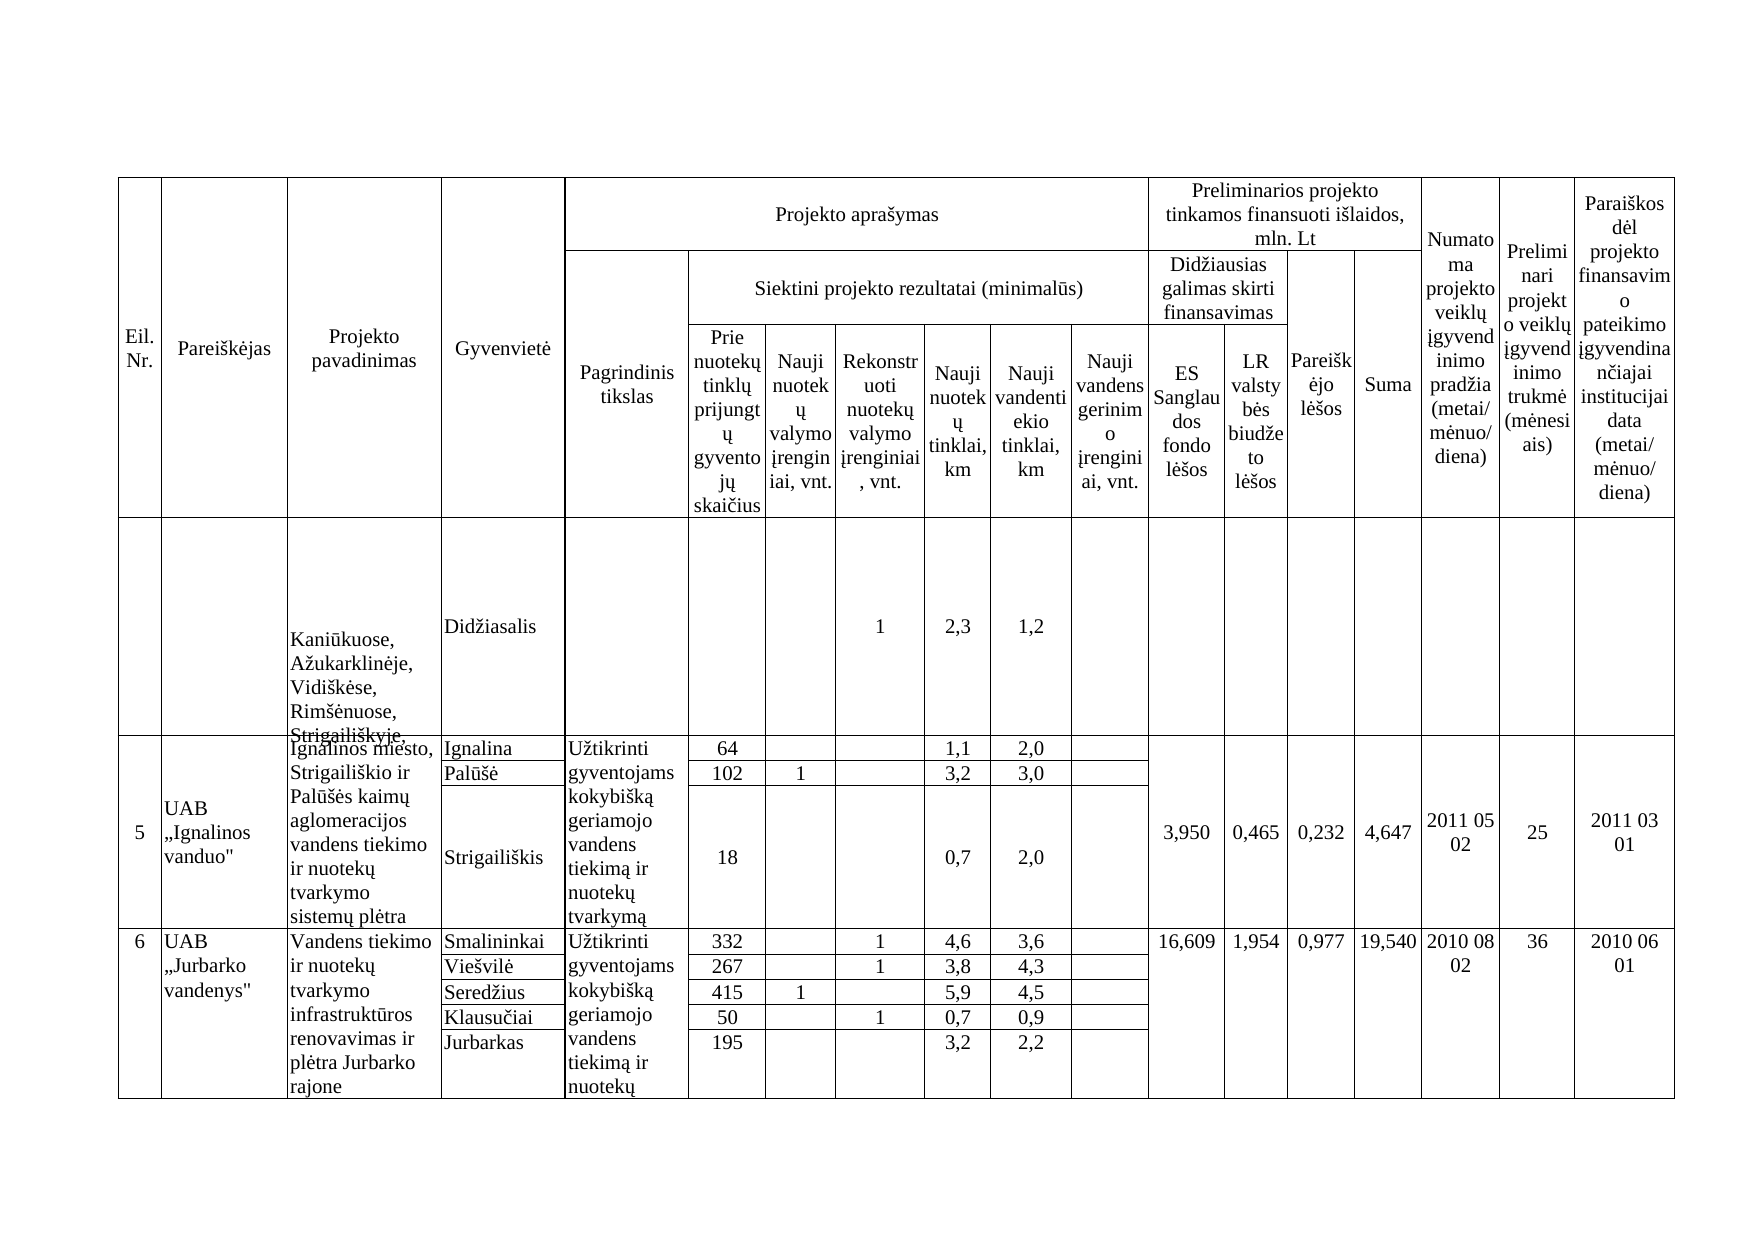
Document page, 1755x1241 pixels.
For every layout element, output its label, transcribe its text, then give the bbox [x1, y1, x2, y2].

table_cell 16,609 [1149, 929, 1224, 1098]
table_cell Strigailiškis [442, 786, 564, 928]
table_cell ES Sanglaudos fondo lėšos [1149, 325, 1224, 517]
table_cell [1575, 518, 1674, 735]
table_header Projekto aprašymas [566, 178, 1148, 250]
table_cell Užtikrinti gyventojams kokybišką geriamojo vandens tiekimą ir nuotekų [566, 929, 688, 1098]
table_cell 3,2 [925, 761, 990, 785]
table_cell Smalininkai [442, 929, 564, 953]
table_cell 1 [766, 980, 835, 1004]
table_cell 0,465 [1225, 736, 1287, 928]
table_cell [1422, 518, 1499, 735]
table_cell LR valstybės biudžeto lėšos [1225, 325, 1287, 517]
table_cell [766, 1005, 835, 1029]
table_header Eil. Nr. [119, 178, 161, 517]
table_cell Užtikrinti gyventojams kokybišką geriamojo vandens tiekimą ir nuotekų tvarkymą [566, 736, 688, 928]
table_cell [836, 1030, 924, 1098]
table_cell Jurbarkas [442, 1030, 564, 1098]
table_cell [836, 980, 924, 1004]
table_cell Nauji nuotekų tinklai, km [925, 325, 990, 517]
table_cell 6 [119, 929, 161, 1098]
table_cell Prie nuotekų tinklų prijungtų gyventojų skaičius [689, 325, 765, 517]
table_cell 18 [689, 786, 765, 928]
table_cell 25 [1500, 736, 1574, 928]
table_cell [162, 518, 287, 735]
table_cell [766, 955, 835, 978]
table_header Paraiškos dėl projekto finansavimo pateikimo įgyvendinančiajai institucijai data (metai/ mėnuo/ diena) [1575, 178, 1674, 517]
table_cell 4,647 [1355, 736, 1421, 928]
table_cell [1288, 518, 1354, 735]
table_cell [766, 518, 835, 735]
table_cell 4,3 [991, 955, 1071, 978]
table_cell [766, 929, 835, 953]
table_cell Nauji vandens gerinimo įrenginiai, vnt. [1072, 325, 1148, 517]
table_cell UAB „Ignalinos vanduo" [162, 736, 287, 928]
table_cell Viešvilė [442, 955, 564, 978]
table_cell 2,3 [925, 518, 990, 735]
table_cell 102 [689, 761, 765, 785]
table_cell 0,977 [1288, 929, 1354, 1098]
table_cell 332 [689, 929, 765, 953]
table_cell 415 [689, 980, 765, 1004]
table_cell 2010 06 01 [1575, 929, 1674, 1098]
table_cell 1 [836, 1005, 924, 1029]
table_cell [1072, 761, 1148, 785]
table_header Projekto pavadinimas [288, 178, 441, 517]
table_cell 0,7 [925, 786, 990, 928]
table_cell 2,0 [991, 786, 1071, 928]
table_cell 1 [836, 518, 924, 735]
table_cell 3,950 [1149, 736, 1224, 928]
table_cell 0,9 [991, 1005, 1071, 1029]
table_cell Ignalinos miesto, Strigailiškio ir Palūšės kaimų aglomeracijos vandens tiekimo ir nuotekų tvarkymo sistemų plėtra [288, 736, 441, 928]
table_cell 19,540 [1355, 929, 1421, 1098]
table_cell 3,0 [991, 761, 1071, 785]
table_cell 0,232 [1288, 736, 1354, 928]
table_cell Rekonstruoti nuotekų valymo įrenginiai, vnt. [836, 325, 924, 517]
table_cell 2011 03 01 [1575, 736, 1674, 928]
table_cell [689, 518, 765, 735]
table_cell [119, 518, 161, 735]
table_cell [1072, 736, 1148, 760]
table_cell 4,6 [925, 929, 990, 953]
table_cell 1,1 [925, 736, 990, 760]
table_cell [766, 786, 835, 928]
table_cell [836, 736, 924, 760]
table_cell Nauji nuotekų valymo įrenginiai, vnt. [766, 325, 835, 517]
table_cell [836, 786, 924, 928]
table_cell [1072, 1030, 1148, 1098]
table_cell 1,2 [991, 518, 1071, 735]
table_header Preliminarios projekto tinkamos finansuoti išlaidos, mln. Lt [1149, 178, 1421, 250]
table_cell 195 [689, 1030, 765, 1098]
table_header Gyvenvietė [442, 178, 564, 517]
table_cell 1,954 [1225, 929, 1287, 1098]
table_cell 2,0 [991, 736, 1071, 760]
table_cell 2,2 [991, 1030, 1071, 1098]
table_cell UAB „Jurbarko vandenys" [162, 929, 287, 1098]
table_cell 2011 05 02 [1422, 736, 1499, 928]
table_header Pareiškėjas [162, 178, 287, 517]
table_cell 1 [836, 955, 924, 978]
table_cell [766, 736, 835, 760]
table_cell 50 [689, 1005, 765, 1029]
table_cell Suma [1355, 251, 1421, 517]
table_cell 3,2 [925, 1030, 990, 1098]
table_cell 4,5 [991, 980, 1071, 1004]
table_cell Didžiasalis [442, 518, 564, 735]
table_cell 5 [119, 736, 161, 928]
table_cell [836, 761, 924, 785]
table_cell [766, 1030, 835, 1098]
table_cell 0,7 [925, 1005, 990, 1029]
table_cell 1 [836, 929, 924, 953]
table_cell [1225, 518, 1287, 735]
table_cell 36 [1500, 929, 1574, 1098]
table_cell [1355, 518, 1421, 735]
table_cell [1072, 980, 1148, 1004]
table_cell [1072, 955, 1148, 978]
table_cell 267 [689, 955, 765, 978]
table_cell 2010 08 02 [1422, 929, 1499, 1098]
table_cell Vandens tiekimo ir nuotekų tvarkymo infrastruktūros plėtra Ignalinos rajone (Linkmenyse, Naujasodyje, Limine, Vidiškėse, Rimšėnuose, Radeikiškėse, Dūkšte, Kaniūkuose, Ažukarklinėje, Vidiškėse, Rimšėnuose, Strigailiškyje, N. Daugėliškyje, Radeikiškėse, Rimšėje, Didžiasalyje) [288, 518, 441, 735]
table_cell 3,8 [925, 955, 990, 978]
table_cell 1 [766, 761, 835, 785]
table_cell Vandens tiekimo ir nuotekų tvarkymo infrastruktūros renovavimas ir plėtra Jurbarko rajone (Smalininkuose, Viešvilėje, Seredžiuje, Klausučiuose, Jurbarke) [288, 929, 441, 1098]
table_cell Klausučiai [442, 1005, 564, 1029]
table_header Preliminari projekto veiklų įgyvendinimo trukmė (mėnesiais) [1500, 178, 1574, 517]
table_cell [566, 518, 688, 735]
table_cell Didžiausias galimas skirti finansavimas [1149, 251, 1287, 324]
table_cell [1072, 786, 1148, 928]
table_cell Siektini projekto rezultatai (minimalūs) [689, 251, 1148, 324]
table_cell 3,6 [991, 929, 1071, 953]
table_cell Pareiškėjo lėšos [1288, 251, 1354, 517]
table_cell [1072, 929, 1148, 953]
table_cell 64 [689, 736, 765, 760]
table_cell Nauji vandentiekio tinklai, km [991, 325, 1071, 517]
table_cell [1149, 518, 1224, 735]
table_cell Seredžius [442, 980, 564, 1004]
table_cell [1500, 518, 1574, 735]
table_cell [1072, 518, 1148, 735]
table_cell 5,9 [925, 980, 990, 1004]
table_cell Palūšė [442, 761, 564, 785]
table_cell Ignalina [442, 736, 564, 760]
table_cell Pagrindinis tikslas [566, 251, 688, 517]
table_cell [1072, 1005, 1148, 1029]
table_header Numatoma projekto veiklų įgyvendinimo pradžia (metai/ mėnuo/ diena) [1422, 178, 1499, 517]
